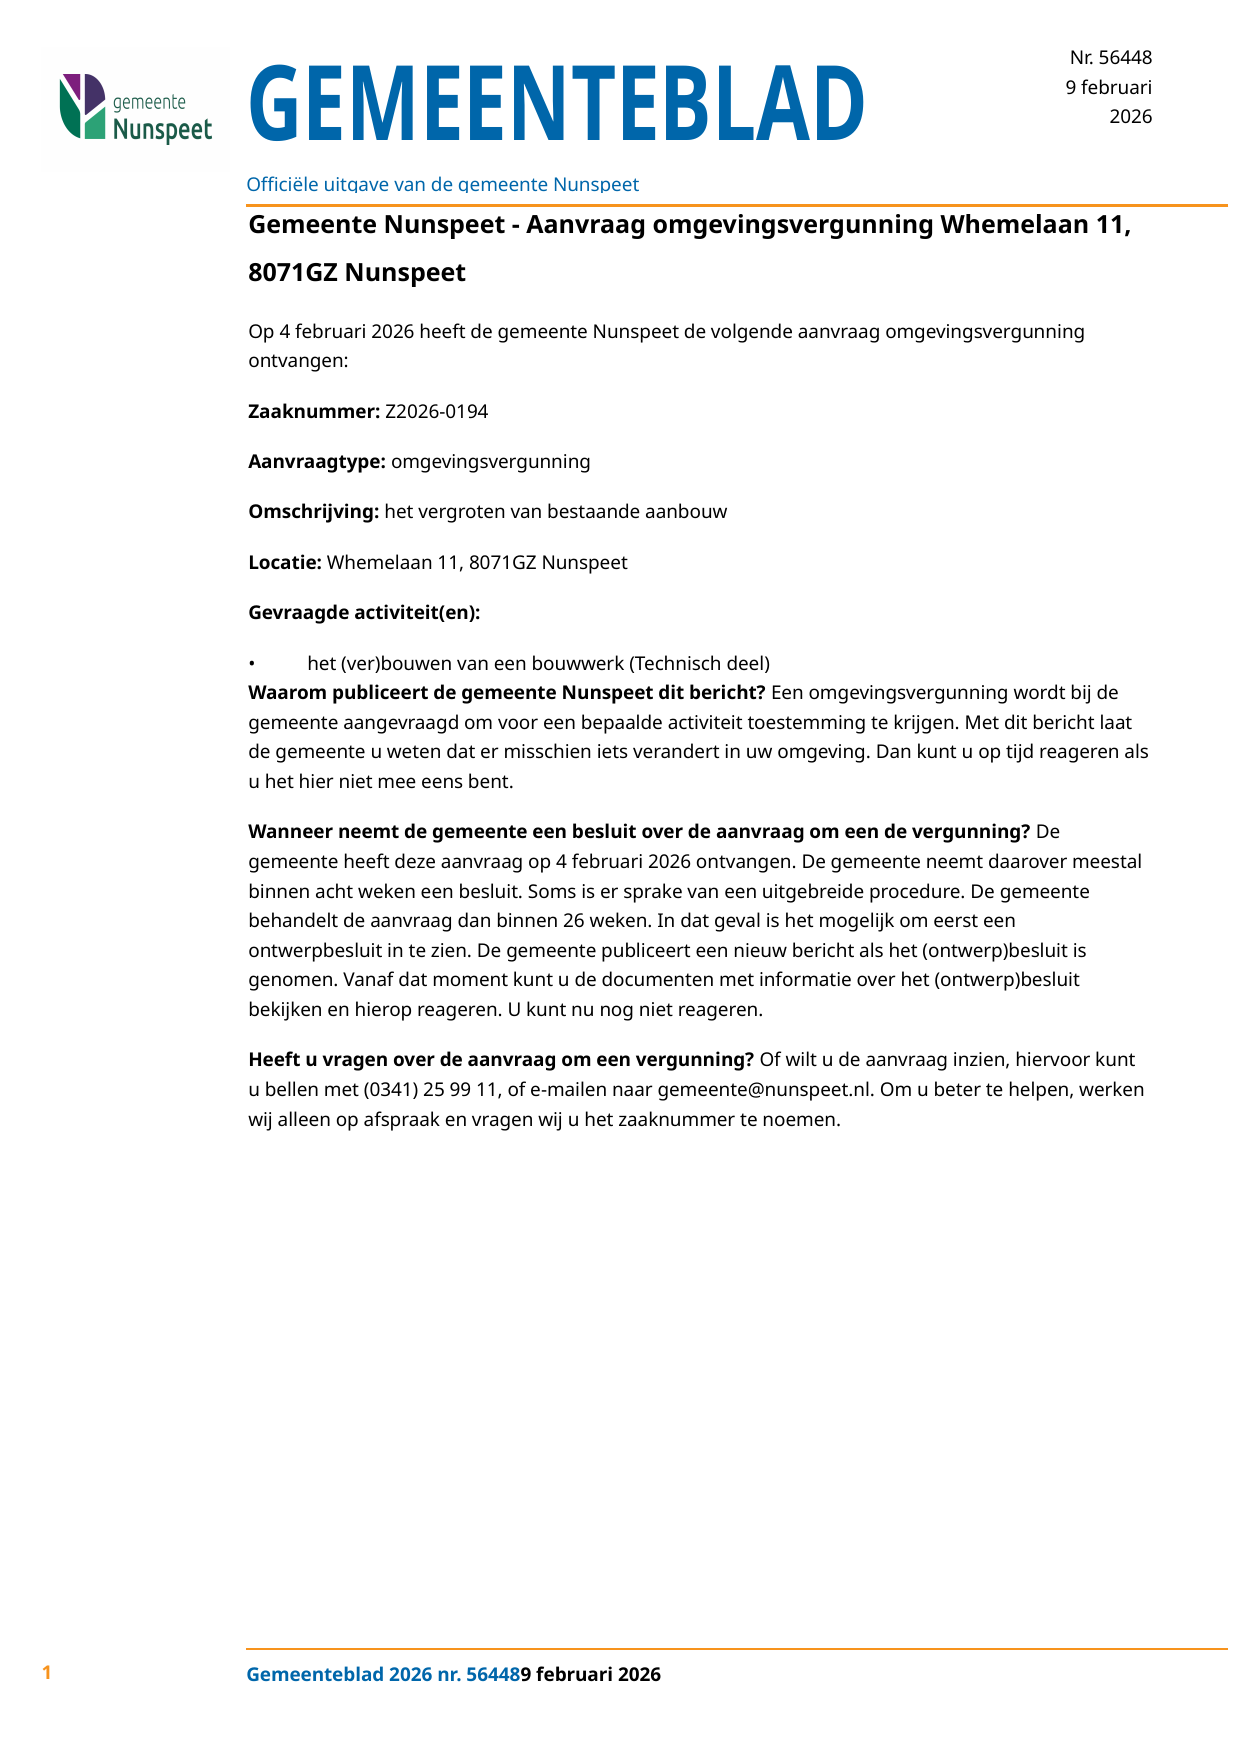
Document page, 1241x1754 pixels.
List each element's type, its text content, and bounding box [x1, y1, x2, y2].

text Omschrijving: het vergroten van bestaande aanbouw [248, 499, 1152, 524]
text Gevraagde activiteit(en): [248, 599, 1152, 625]
list het (ver)bouwen van een bouwwerk (Technisch deel) [248, 650, 1152, 676]
text Zaaknummer: Z2026-0194 [248, 398, 1152, 424]
text Op 4 februari 2026 heeft de gemeente Nunspeet de volgende aanvraag omgevingsvergunning ontvangen: [248, 318, 1152, 373]
picture [41, 47, 231, 172]
text Gemeente Nunspeet - Aanvraag omgevingsvergunning Whemelaan 11, 8071GZ Nunspeet [248, 207, 1152, 288]
text Locatie: Whemelaan 11, 8071GZ Nunspeet [248, 549, 1152, 575]
text Heeft u vragen over de aanvraag om een vergunning? Of wilt u de aanvraag inzien, hiervoor kunt u bellen met (0341) 25 99 11, of e-mailen naar gemeente@nunspeet.nl. Om u beter te helpen, werken wij alleen op afspraak en vragen wij u het zaaknummer te noemen. [248, 1047, 1152, 1132]
text Aanvraagtype: omgevingsvergunning [248, 448, 1152, 474]
text Waarom publiceert de gemeente Nunspeet dit bericht? Een omgevingsvergunning wordt bij de gemeente aangevraagd om voor een bepaalde activiteit toestemming te krijgen. Met dit bericht laat de gemeente u weten dat er misschien iets verandert in uw omgeving. Dan kunt u op tijd reageren als u het hier niet mee eens bent. [248, 679, 1152, 794]
text Wanneer neemt de gemeente een besluit over de aanvraag om een de vergunning? De gemeente heeft deze aanvraag op 4 februari 2026 ontvangen. De gemeente neemt daarover meestal binnen acht weken een besluit. Soms is er sprake van een uitgebreide procedure. De gemeente behandelt de aanvraag dan binnen 26 weken. In dat geval is het mogelijk om eerst een ontwerpbesluit in te zien. De gemeente publiceert een nieuw bericht als het (ontwerp)besluit is genomen. Vanaf dat moment kunt u de documenten met informatie over het (ontwerp)besluit bekijken en hierop reageren. U kunt nu nog niet reageren. [248, 819, 1152, 1022]
